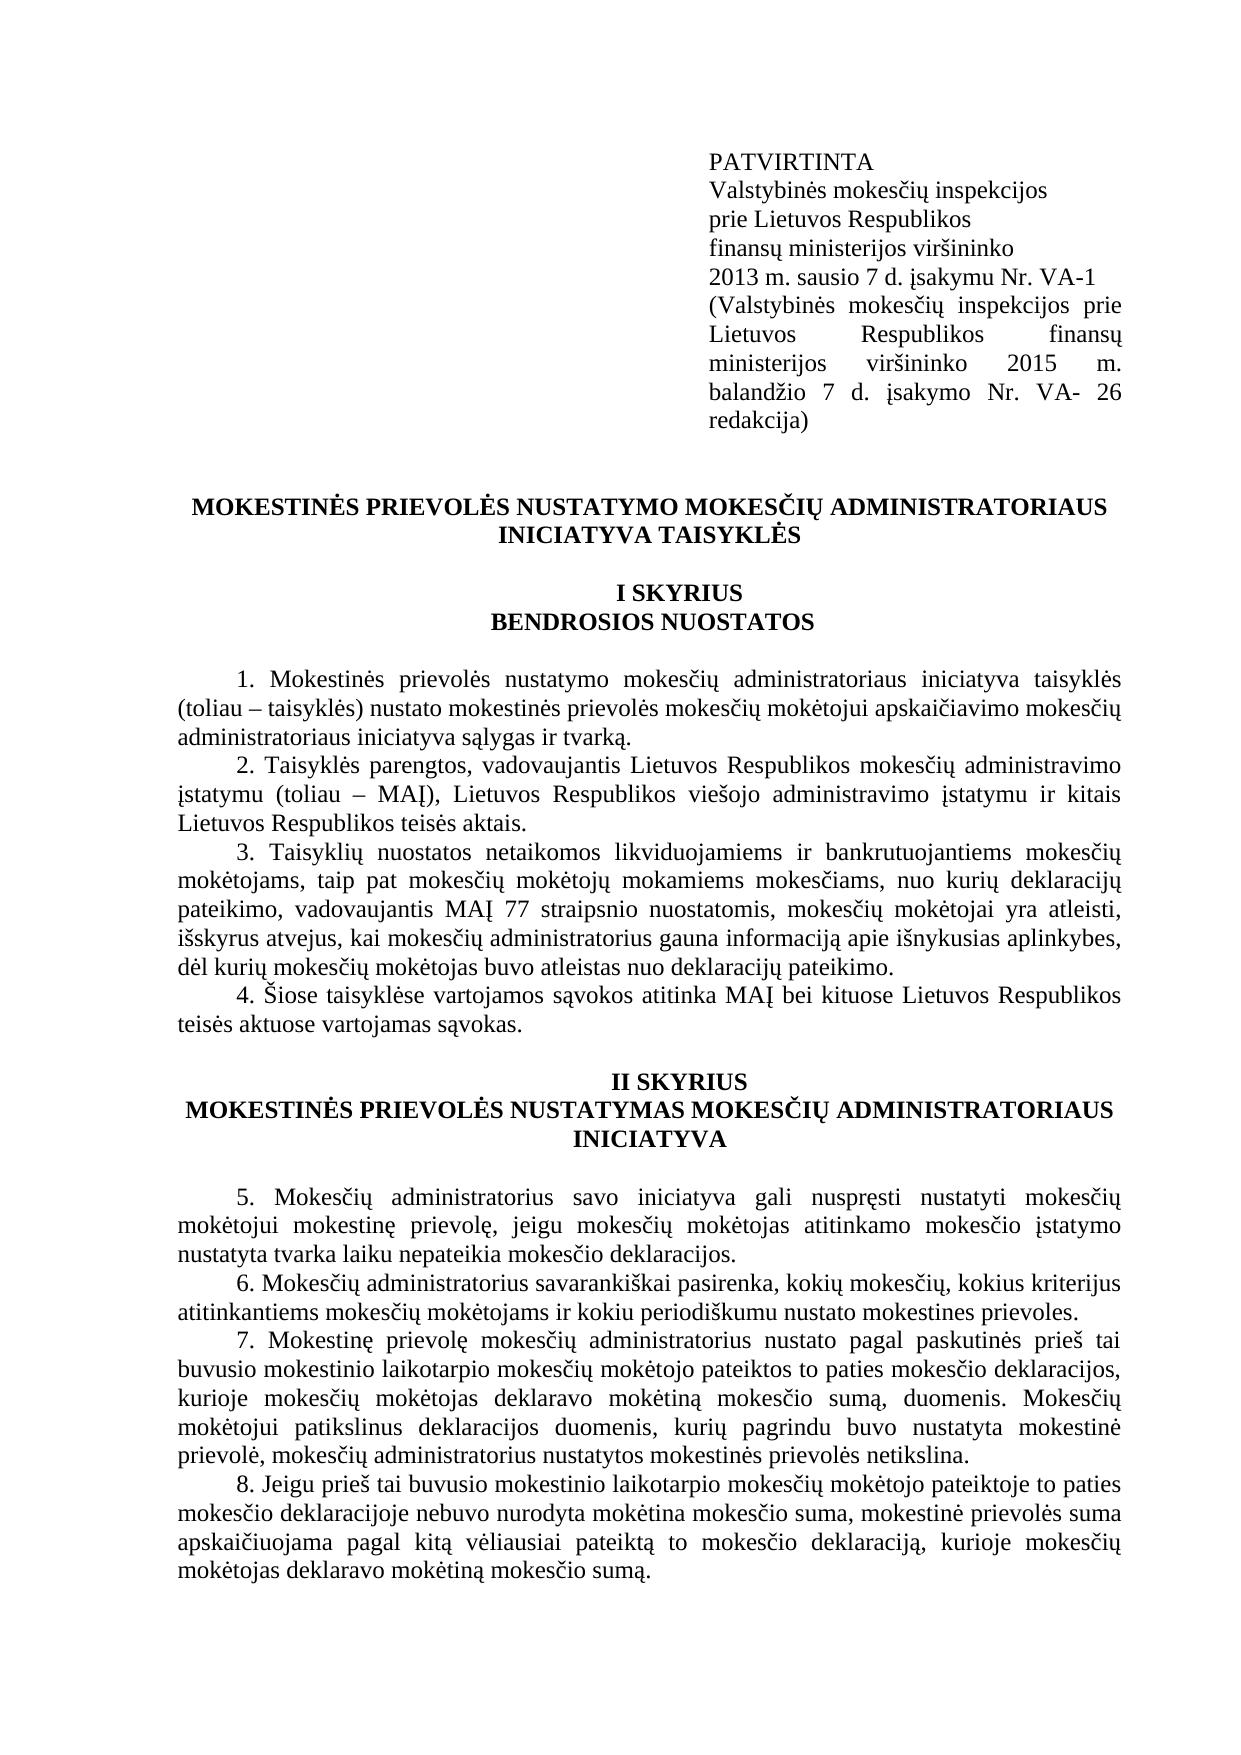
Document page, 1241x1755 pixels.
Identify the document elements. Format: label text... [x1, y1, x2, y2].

text MOKESTINĖS PRIEVOLĖS NUSTATYMO MOKESČIŲ ADMINISTRATORIAUS INICIATYVA TAISYKLĖS [177, 492, 1122, 549]
text PATVIRTINTA [709, 147, 1122, 176]
text I SKYRIUS [177, 578, 1122, 607]
text 8. Jeigu prieš tai buvusio mokestinio laikotarpio mokesčių mokėtojo pateiktoje to paties mokesčio deklaracijoje nebuvo nurodyta mokėtina mokesčio suma, mokestinė prievolės suma apskaičiuojama pagal kitą vėliausiai pateiktą to mokesčio deklaraciją, kurioje mokesčių mokėtojas deklaravo mokėtiną mokesčio sumą. [177, 1469, 1122, 1584]
text II SKYRIUS [177, 1067, 1122, 1096]
text BENDROSIOS NUOSTATOS [177, 607, 1122, 636]
text Valstybinės mokesčių inspekcijos [709, 176, 1122, 204]
text 2013 m. sausio 7 d. įsakymu Nr. VA-1 [177, 262, 1122, 291]
text 4. Šiose taisyklėse vartojamos sąvokos atitinka MAĮ bei kituose Lietuvos Respublikos teisės aktuose vartojamas sąvokas. [177, 981, 1122, 1038]
text 3. Taisyklių nuostatos netaikomos likviduojamiems ir bankrutuojantiems mokesčių mokėtojams, taip pat mokesčių mokėtojų mokamiems mokesčiams, nuo kurių deklaracijų pateikimo, vadovaujantis MAĮ 77 straipsnio nuostatomis, mokesčių mokėtojai yra atleisti, išskyrus atvejus, kai mokesčių administratorius gauna informaciją apie išnykusias aplinkybes, dėl kurių mokesčių mokėtojas buvo atleistas nuo deklaracijų pateikimo. [177, 837, 1122, 981]
text 2. Taisyklės parengtos, vadovaujantis Lietuvos Respublikos mokesčių administravimo įstatymu (toliau – MAĮ), Lietuvos Respublikos viešojo administravimo įstatymu ir kitais Lietuvos Respublikos teisės aktais. [177, 751, 1122, 837]
text prie Lietuvos Respublikos [709, 204, 1122, 233]
text 7. Mokestinę prievolę mokesčių administratorius nustato pagal paskutinės prieš tai buvusio mokestinio laikotarpio mokesčių mokėtojo pateiktos to paties mokesčio deklaracijos, kurioje mokesčių mokėtojas deklaravo mokėtiną mokesčio sumą, duomenis. Mokesčių mokėtojui patikslinus deklaracijos duomenis, kurių pagrindu buvo nustatyta mokestinė prievolė, mokesčių administratorius nustatytos mokestinės prievolės netikslina. [177, 1326, 1122, 1469]
text 5. Mokesčių administratorius savo iniciatyva gali nuspręsti nustatyti mokesčių mokėtojui mokestinę prievolę, jeigu mokesčių mokėtojas atitinkamo mokesčio įstatymo nustatyta tvarka laiku nepateikia mokesčio deklaracijos. [177, 1182, 1122, 1268]
text (Valstybinės mokesčių inspekcijos prie Lietuvos Respublikos finansų ministerijos viršininko 2015 m. balandžio 7 d. įsakymo Nr. VA- 26 redakcija) [709, 291, 1122, 434]
text 6. Mokesčių administratorius savarankiškai pasirenka, kokių mokesčių, kokius kriterijus atitinkantiems mokesčių mokėtojams ir kokiu periodiškumu nustato mokestines prievoles. [177, 1268, 1122, 1326]
text 1. Mokestinės prievolės nustatymo mokesčių administratoriaus iniciatyva taisyklės (toliau – taisyklės) nustato mokestinės prievolės mokesčių mokėtojui apskaičiavimo mokesčių administratoriaus iniciatyva sąlygas ir tvarką. [177, 664, 1122, 751]
text finansų ministerijos viršininko [709, 233, 1122, 262]
text MOKESTINĖS PRIEVOLĖS NUSTATYMAS MOKESČIŲ ADMINISTRATORIAUS INICIATYVA [177, 1096, 1122, 1153]
